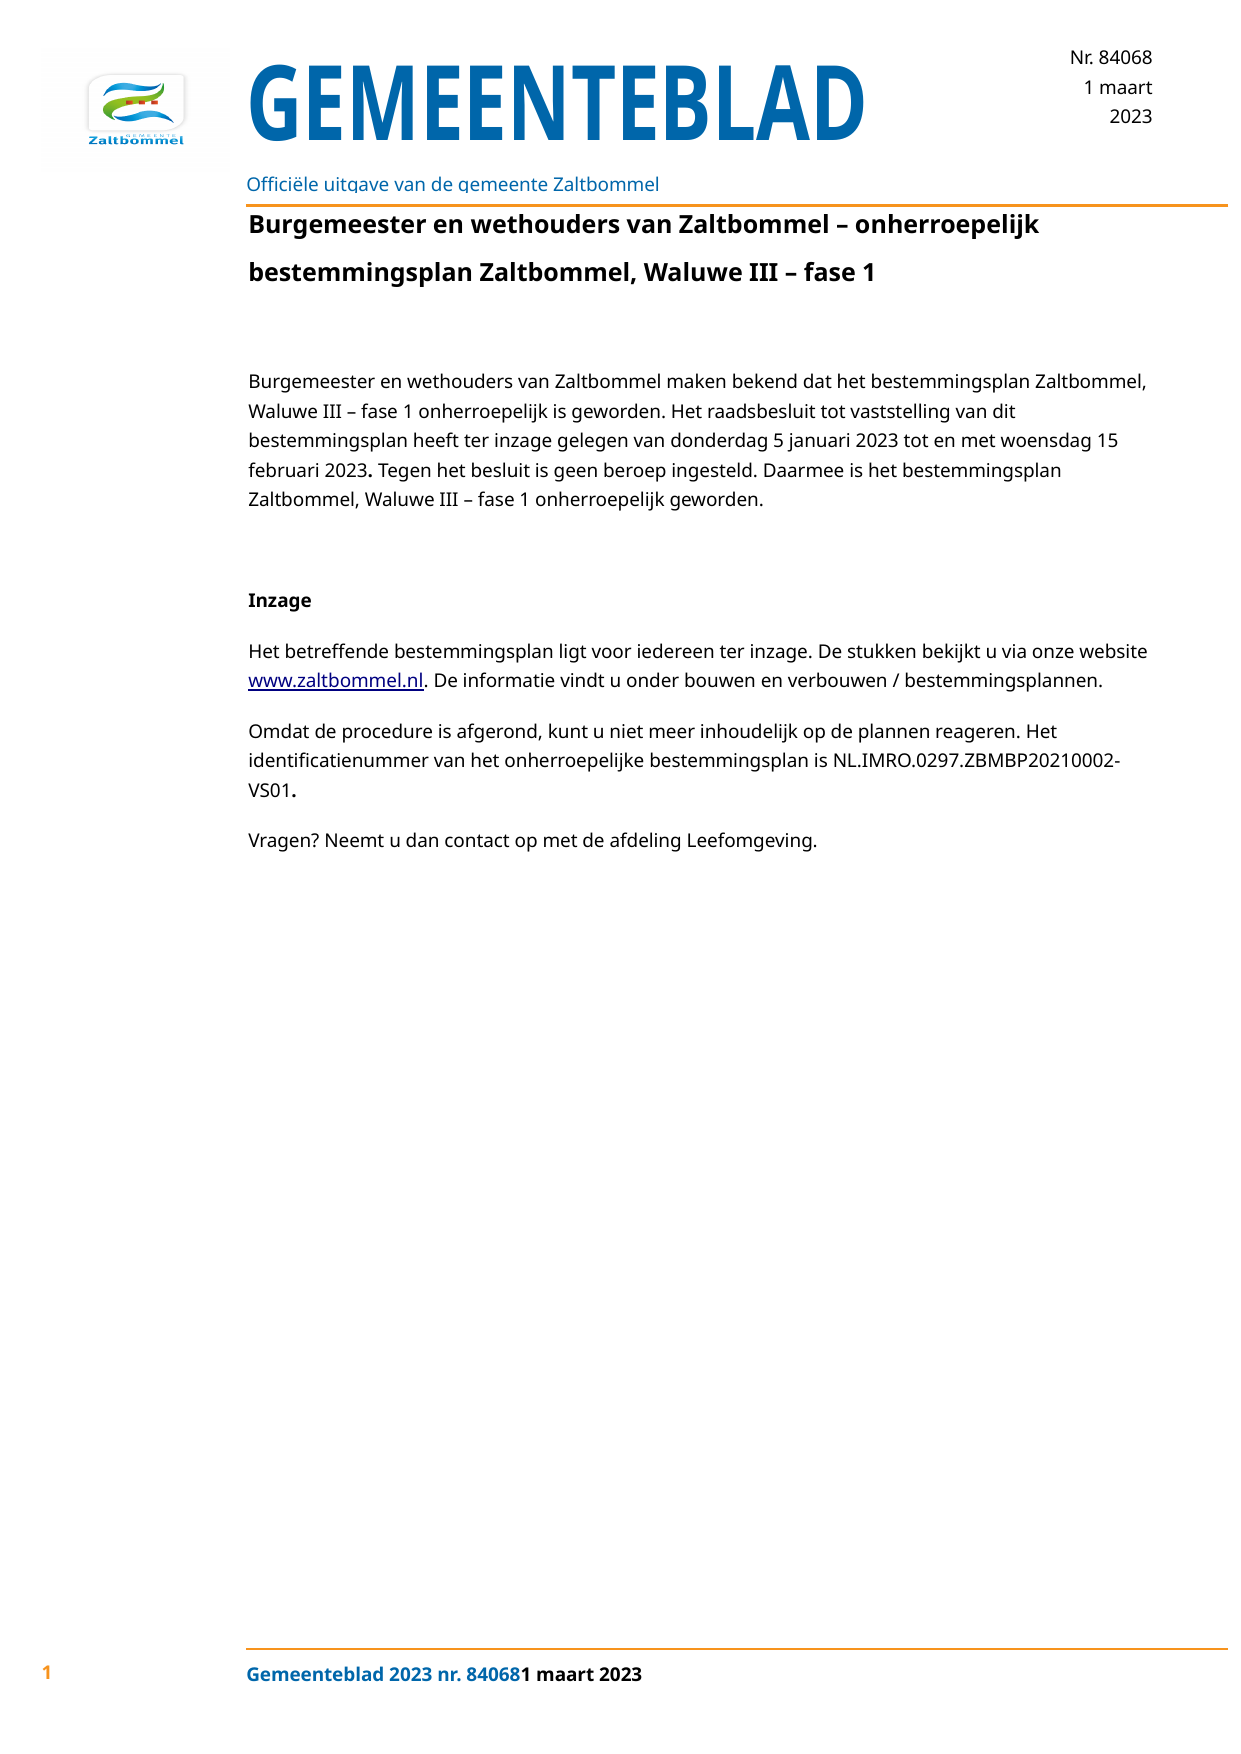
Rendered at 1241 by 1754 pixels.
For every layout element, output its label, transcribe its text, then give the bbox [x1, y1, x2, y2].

text Inzage [248, 587, 1152, 613]
text Burgemeester en wethouders van Zaltbommel – onherroepelijk bestemmingsplan Zaltbommel, Waluwe III – fase 1 [248, 207, 1152, 288]
text Omdat de procedure is afgerond, kunt u niet meer inhoudelijk op de plannen reageren. Het identificatienummer van het onherroepelijke bestemmingsplan is NL.IMRO.0297.ZBMBP20210002-VS01. [248, 718, 1152, 803]
picture [41, 47, 231, 172]
text Burgemeester en wethouders van Zaltbommel maken bekend dat het bestemmingsplan Zaltbommel, Waluwe III – fase 1 onherroepelijk is geworden. Het raadsbesluit tot vaststelling van dit bestemmingsplan heeft ter inzage gelegen van donderdag 5 januari 2023 tot en met woensdag 15 februari 2023. Tegen het besluit is geen beroep ingesteld. Daarmee is het bestemmingsplan Zaltbommel, Waluwe III – fase 1 onherroepelijk geworden. [248, 368, 1152, 512]
text Vragen? Neemt u dan contact op met de afdeling Leefomgeving. [248, 827, 1152, 853]
text Het betreffende bestemmingsplan ligt voor iedereen ter inzage. De stukken bekijkt u via onze website www.zaltbommel.nl. De informatie vindt u onder bouwen en verbouwen / bestemmingsplannen. [248, 638, 1152, 693]
